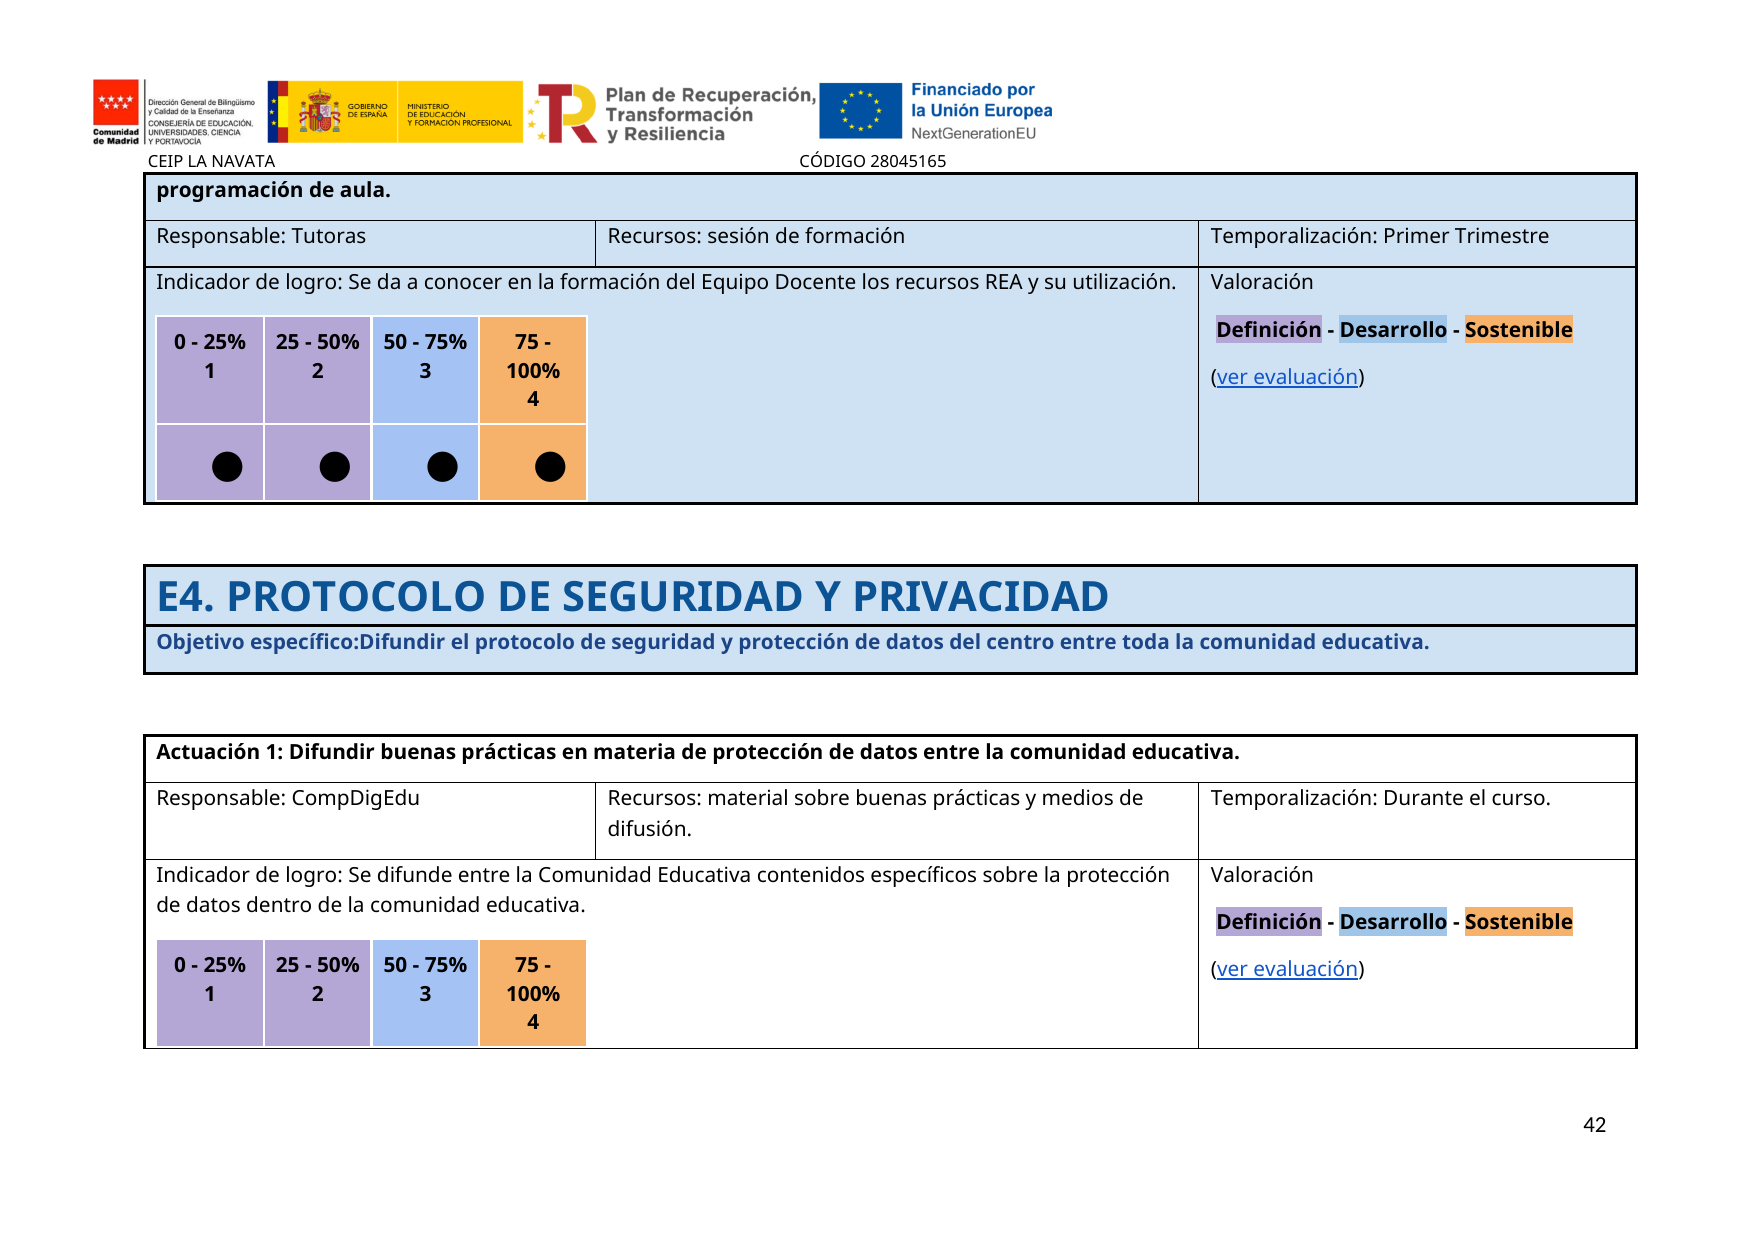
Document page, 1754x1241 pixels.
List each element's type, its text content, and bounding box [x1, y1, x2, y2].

table_cell [480, 425, 586, 500]
table_header Actuación 1: Difundir buenas prácticas en materia de protección de datos entre la comunidad educativa. [146, 737, 1635, 782]
table_header 50 - 75% 3 [373, 317, 478, 423]
table_header 75 - 100% 4 [480, 317, 586, 423]
table_cell [373, 425, 478, 500]
table_cell Recursos: material sobre buenas prácticas y medios de difusión. [596, 783, 1198, 859]
table_header 0 - 25% 1 [157, 940, 263, 1046]
picture [88, 73, 1056, 150]
table_cell Valoración Definición - Desarrollo - Sostenible (ver evaluación) [1199, 268, 1635, 502]
table_header programación de aula. [146, 175, 1635, 220]
table_cell Temporalización: Durante el curso. [1199, 783, 1635, 859]
table_cell Objetivo específico:Difundir el protocolo de seguridad y protección de datos del centro entre toda la comunidad educativa. [146, 627, 1635, 672]
table_cell Recursos: sesión de formación [596, 221, 1198, 266]
table_header 75 - 100% 4 [480, 940, 586, 1046]
table_cell Indicador de logro: Se da a conocer en la formación del Equipo Docente los recursos REA y su utilización. [146, 268, 1198, 502]
table_cell Temporalización: Primer Trimestre [1199, 221, 1635, 266]
table_cell [157, 425, 263, 500]
table_header 0 - 25% 1 [157, 317, 263, 423]
table_cell [265, 425, 370, 500]
table_cell Valoración Definición - Desarrollo - Sostenible (ver evaluación) [1199, 860, 1635, 1048]
table_header 50 - 75% 3 [373, 940, 478, 1046]
table_header E4. PROTOCOLO DE SEGURIDAD Y PRIVACIDAD [146, 567, 1635, 624]
table_cell Responsable: Tutoras [146, 221, 595, 266]
table_header 25 - 50% 2 [265, 940, 370, 1046]
table_cell Indicador de logro: Se difunde entre la Comunidad Educativa contenidos específicos sobre la protección de datos dentro de la comunidad educativa. [146, 860, 1198, 1048]
table_cell Responsable: CompDigEdu [146, 783, 595, 859]
table_header 25 - 50% 2 [265, 317, 370, 423]
